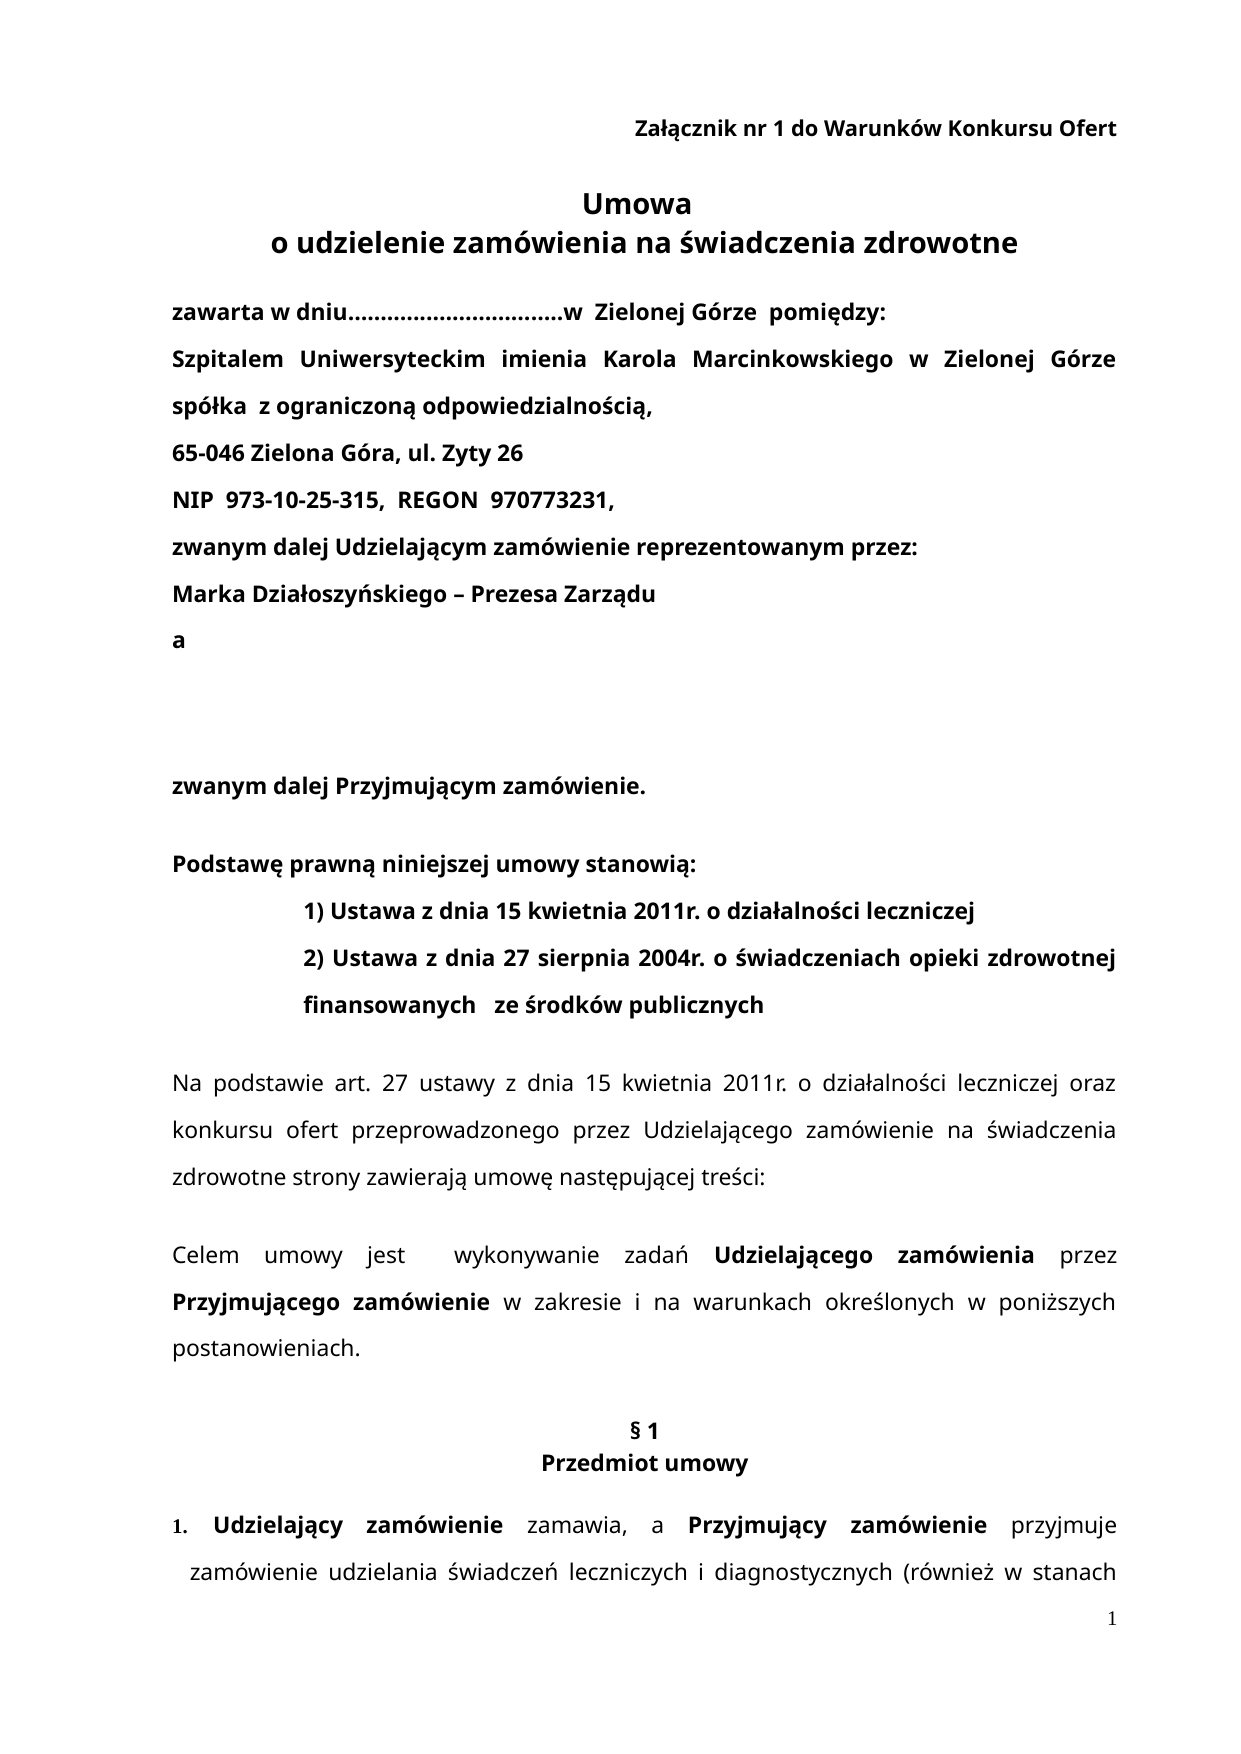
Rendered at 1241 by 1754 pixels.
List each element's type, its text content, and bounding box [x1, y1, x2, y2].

text 65-046 Zielona Góra, ul. Zyty 26 [172, 437, 1117, 468]
list Udzielający zamówienie zamawia, a Przyjmujący zamówienie przyjmuje zamówienie udzielania świadczeń leczniczych i diagnostycznych (również w stanach [172, 1509, 1117, 1587]
text zawarta w dniu…....…...………………..w Zielonej Górze pomiędzy: [172, 296, 1117, 328]
text a [172, 624, 1117, 656]
text Umowa [172, 183, 1117, 223]
text § 1 [172, 1415, 1117, 1447]
text zwanym dalej Udzielającym zamówienie reprezentowanym przez: [172, 531, 1117, 562]
text Marka Działoszyńskiego – Prezesa Zarządu [172, 578, 1117, 609]
text Na podstawie art. 27 ustawy z dnia 15 kwietnia 2011r. o działalności leczniczej oraz konkursu ofert przeprowadzonego przez Udzielającego zamówienie na świadczenia zdrowotne strony zawierają umowę następującej treści: [172, 1067, 1117, 1192]
text zwanym dalej Przyjmującym zamówienie. [172, 770, 1117, 801]
text Przedmiot umowy [172, 1447, 1117, 1478]
text Podstawę prawną niniejszej umowy stanowią: [172, 848, 1117, 879]
text o udzielenie zamówienia na świadczenia zdrowotne [172, 223, 1117, 262]
text Załącznik nr 1 do Warunków Konkursu Ofert [172, 113, 1117, 143]
text NIP 973-10-25-315, REGON 970773231, [172, 484, 1117, 515]
text 1) Ustawa z dnia 15 kwietnia 2011r. o działalności leczniczej [303, 895, 1117, 926]
text Celem umowy jest wykonywanie zadań Udzielającego zamówienia przez Przyjmującego zamówienie w zakresie i na warunkach określonych w poniższych postanowieniach. [172, 1239, 1117, 1364]
text 2) Ustawa z dnia 27 sierpnia 2004r. o świadczeniach opieki zdrowotnej finansowanych ze środków publicznych [303, 942, 1117, 1020]
text Szpitalem Uniwersyteckim imienia Karola Marcinkowskiego w Zielonej Górze spółka z ograniczoną odpowiedzialnością, [172, 343, 1117, 421]
